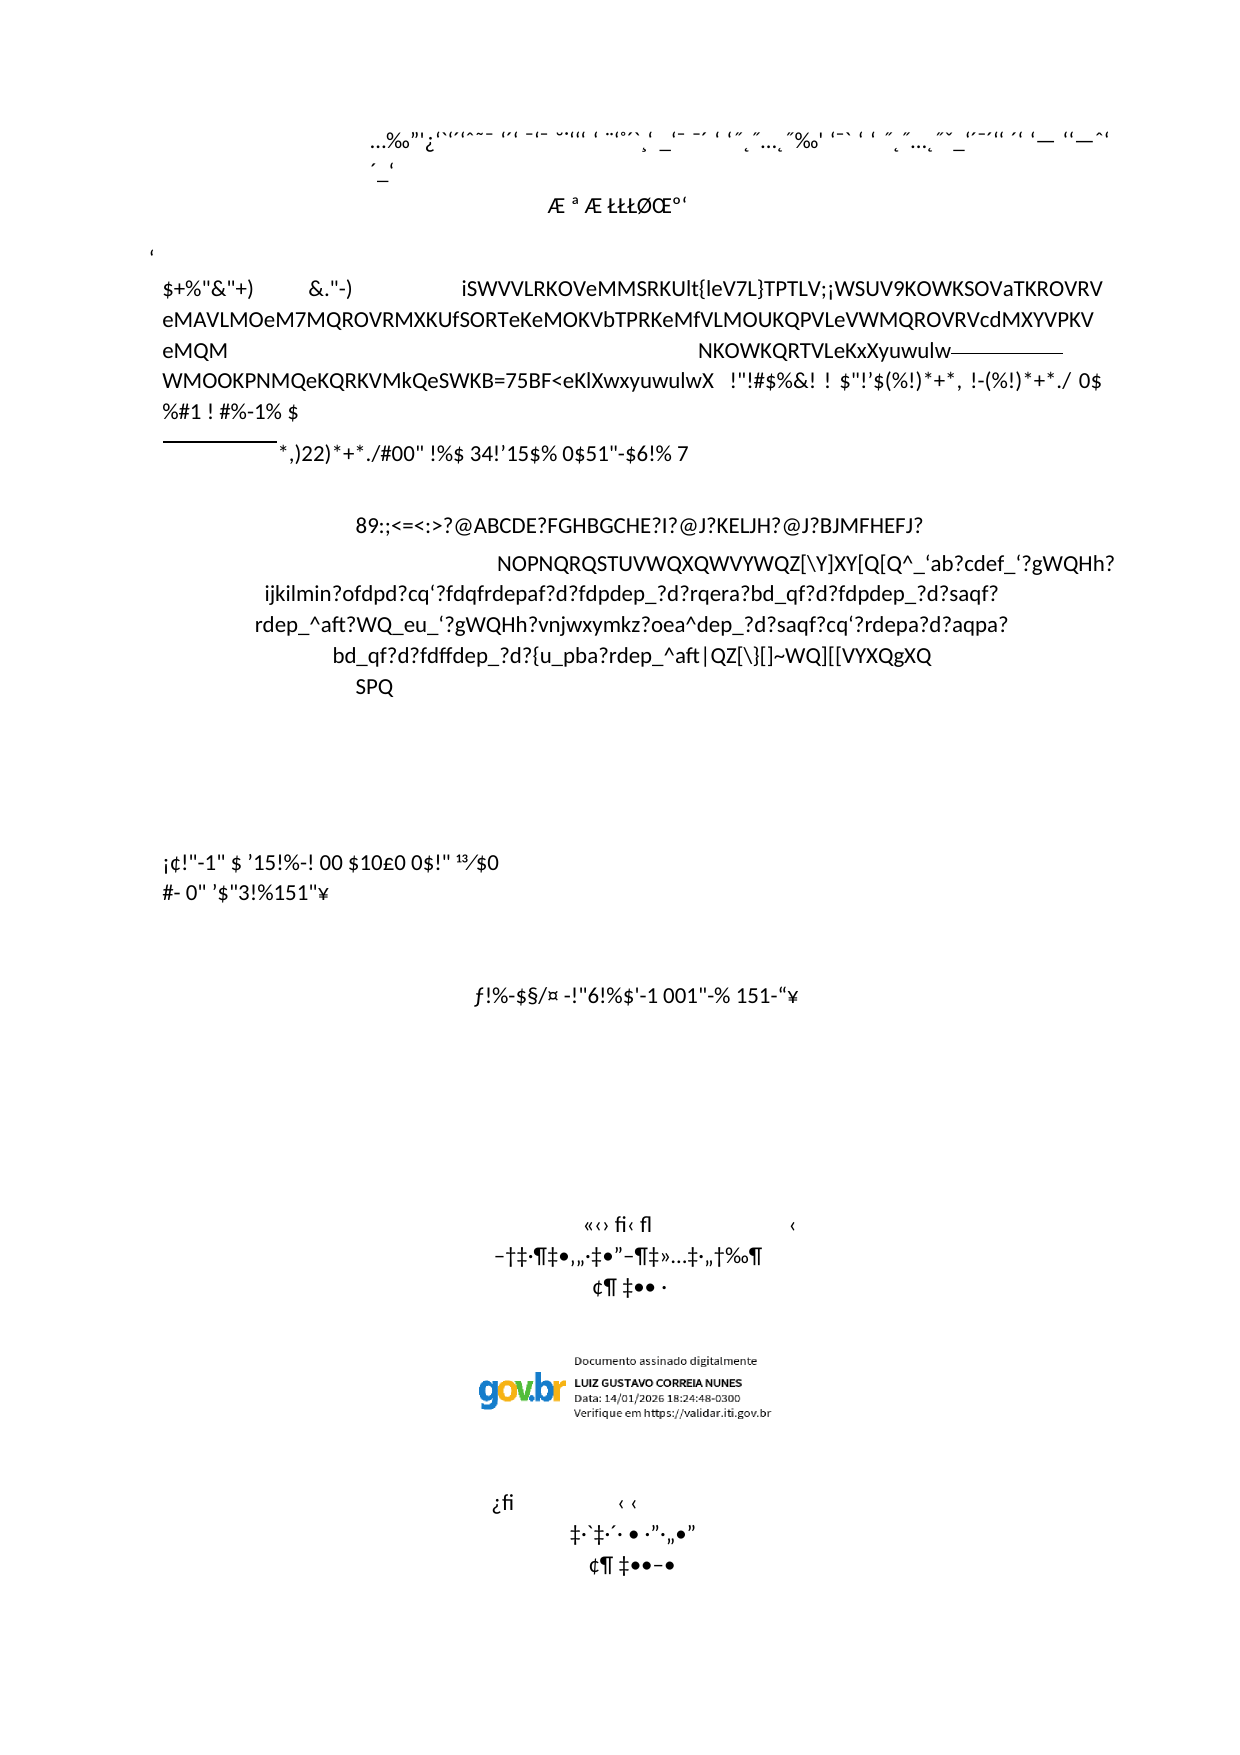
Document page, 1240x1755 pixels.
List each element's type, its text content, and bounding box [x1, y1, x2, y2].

text ‡·`‡·´· • ·”·„•” [236, 1519, 1029, 1547]
text ijkilmin?ofdpd?cq‘?fdqfrdepaf?d?fdpdep_?d?rqera?bd_qf?d?fdpdep_?d?saqf? rdep_^aft?WQ_eu_‘?gWQHh?vnjwxymkz?oea^dep_?d?saqf?cq‘?rdepa?d?aqpa? bd_qf?d?fdffdep_?d?{u_pba?rdep_^aft|QZ[\}[]~WQ][[VYXQgXQ [236, 579, 1028, 669]
text ¢¶ ‡•• · [236, 1272, 1022, 1300]
text #- 0" ’$"3!%151"¥ [162, 878, 1111, 906]
text Æ ª Æ ŁŁŁØŒº‘ [236, 191, 998, 219]
text ¿fi ‹ ‹ [147, 1488, 1116, 1516]
text 89:;<=<:>?@ABCDE?FGHBGCHE?I?@J?KELJH?@J?BJMFHEFJ? [355, 511, 1111, 539]
text $+%"&"+) &."-) iSWVVLRKOVeMMSRKUlt{leV7L}TPTLV;¡WSUV9KOWKSOVaTKROVRV eMAVLMOeM7MQROVRMXKUfSORTeKeMOKVbTPRKeMfVLMOUKQPVLeVWMQROVRVcdMXYVPKVeMQM NKOWKQRTVLeKxXyuwulw WMOOKPNMQeKQRKVMkQeSWKB=75BF<eKlXwxyuwulwX !"!#$%&! ! $"!’$(%!)*+*, !-(%!)*+*./ 0$%#1 ! #%-1% $ [162, 274, 1103, 425]
text ¡¢!"-1" $ ’15!%-! 00 $10£0 0$!" 13⁄$0 [162, 848, 1111, 876]
text ‘ [148, 244, 1111, 272]
text «‹› fi‹ fl ‹ [147, 1210, 1116, 1238]
text ƒ!%-$§/¤ -!"6!%$'-1 001"-% 151-“¥ [236, 981, 1036, 1009]
text NOPNQRQSTUVWQXQWVYWQZ[\Y]XY[Q[Q^_‘ab?cdef_‘?gWQHh? [147, 549, 1116, 577]
text –†‡·¶‡•‚„·‡•”–¶‡»…‡·„†‰¶ [236, 1241, 1019, 1269]
text SPQ [355, 672, 1111, 700]
text ¢¶ ‡••–• [236, 1550, 1027, 1578]
text *,)22)*+*./#00" !%$ 34!’15$% 0$51"-$6!% 7 [162, 439, 1111, 467]
text …‰”'¿‘`‘´‘ˆ˜¯ ‘´‘ ¯‘¯ ˘˙‘‘‘ ‘ ¨‘˚´`¸‘ _‘¯ ¯´ ‘ ‘˝˛˝…˛˝‰' ‘¯` ‘ ‘ ˝˛˝…˛˝ˇ_‘´¯´‘‘ ´‘ ‘— ‘‘—ˆ‘ ´_‘ [370, 126, 1111, 185]
